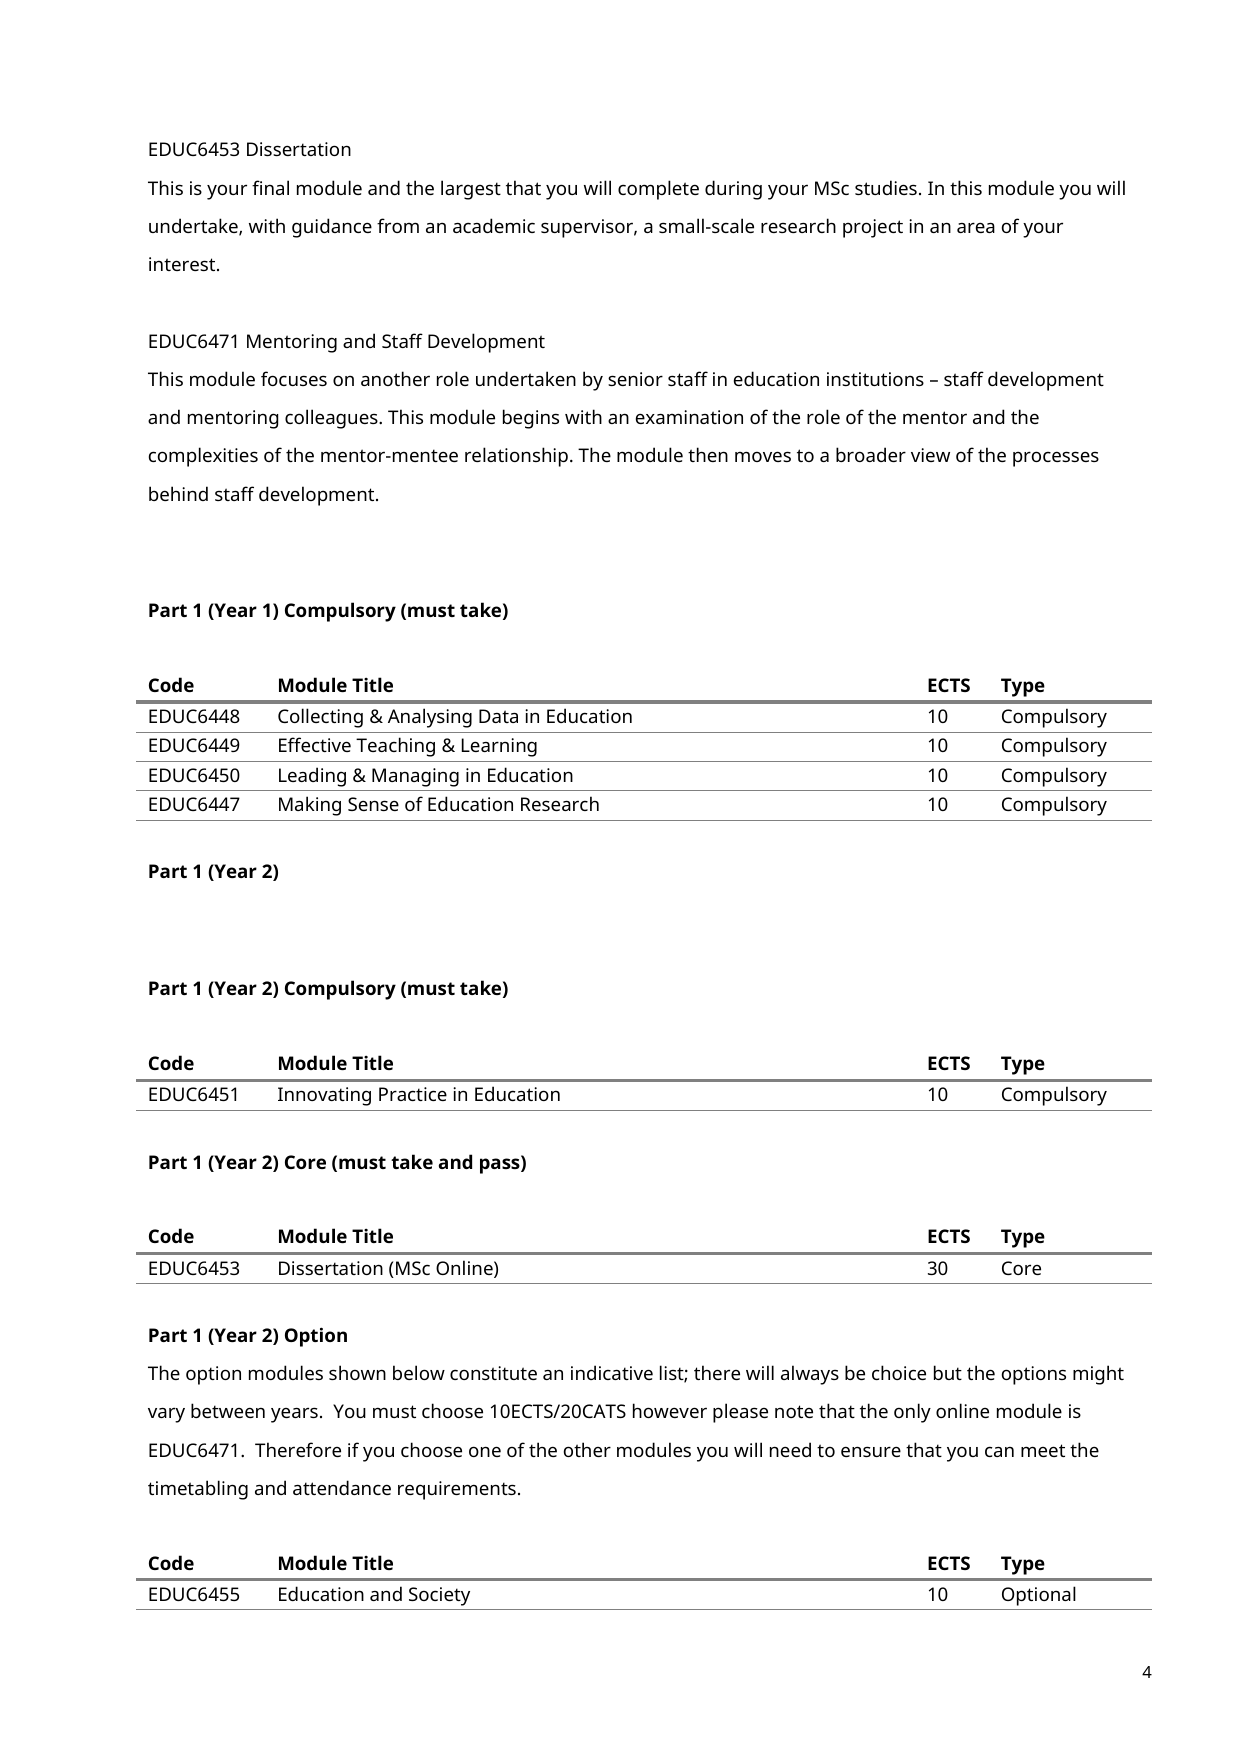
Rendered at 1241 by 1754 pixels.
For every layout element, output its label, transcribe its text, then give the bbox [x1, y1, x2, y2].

table_cell Module Title [266, 1224, 916, 1252]
table_cell ECTS [916, 1050, 989, 1078]
table_cell Education and Society [266, 1581, 916, 1609]
table_cell Compulsory [989, 733, 1152, 761]
table_cell EDUC6449 [136, 733, 266, 761]
table_cell Code [136, 1224, 266, 1252]
table_cell Compulsory [989, 704, 1152, 732]
table_cell Type [989, 1224, 1152, 1252]
table_cell 10 [916, 704, 989, 732]
table_cell 30 [916, 1255, 989, 1283]
table_cell Effective Teaching & Learning [266, 733, 916, 761]
table_cell Collecting & Analysing Data in Education [266, 704, 916, 732]
table_cell ECTS [916, 1224, 989, 1252]
table_cell Type [989, 1550, 1152, 1578]
table_cell ECTS [916, 1550, 989, 1578]
table_cell EDUC6450 [136, 762, 266, 790]
table_cell Type [989, 1050, 1152, 1078]
table_cell EDUC6447 [136, 791, 266, 819]
table_cell Code [136, 1050, 266, 1078]
table_cell 10 [916, 791, 989, 819]
table_cell 10 [916, 762, 989, 790]
table_cell Part 1 (Year 2) Core (must take and pass) [136, 1111, 1152, 1223]
table_cell Dissertation (MSc Online) [266, 1255, 916, 1283]
table_cell Optional [989, 1581, 1152, 1609]
table_cell Type [989, 672, 1152, 700]
table_header EDUC6453 Dissertation This is your final module and the largest that you will complete during your MSc studies. In this module you will undertake, with guidance from an academic supervisor, a small-scale research project in an area of your interest. EDUC6471 Mentoring and Staff Development This module focuses on another role undertaken by senior staff in education institutions – staff development and mentoring colleagues. This module begins with an examination of the role of the mentor and the complexities of the mentor-mentee relationship. The module then moves to a broader view of the processes behind staff development. [136, 137, 1152, 559]
table_cell EDUC6448 [136, 704, 266, 732]
table_cell Module Title [266, 672, 916, 700]
table_cell 10 [916, 733, 989, 761]
table_cell Compulsory [989, 1082, 1152, 1110]
table_cell Making Sense of Education Research [266, 791, 916, 819]
table_cell Module Title [266, 1550, 916, 1578]
table_cell EDUC6451 [136, 1082, 266, 1110]
table_cell Code [136, 1550, 266, 1578]
table_cell EDUC6455 [136, 1581, 266, 1609]
table_cell Innovating Practice in Education [266, 1082, 916, 1110]
table_cell Module Title [266, 1050, 916, 1078]
table_cell Compulsory [989, 762, 1152, 790]
table_cell Code [136, 672, 266, 700]
table_cell Part 1 (Year 2) Compulsory (must take) [136, 938, 1152, 1050]
table_cell 10 [916, 1581, 989, 1609]
table_cell Leading & Managing in Education [266, 762, 916, 790]
table_cell Part 1 (Year 2) [136, 821, 1152, 937]
table_cell Part 1 (Year 1) Compulsory (must take) [136, 560, 1152, 672]
table_cell Core [989, 1255, 1152, 1283]
table_cell 10 [916, 1082, 989, 1110]
table_cell Part 1 (Year 2) Option The option modules shown below constitute an indicative list; there will always be choice but the options might vary between years. You must choose 10ECTS/20CATS however please note that the only online module is EDUC6471. Therefore if you choose one of the other modules you will need to ensure that you can meet the timetabling and attendance requirements. [136, 1284, 1152, 1550]
table_cell EDUC6453 [136, 1255, 266, 1283]
table_cell Compulsory [989, 791, 1152, 819]
table_cell ECTS [916, 672, 989, 700]
